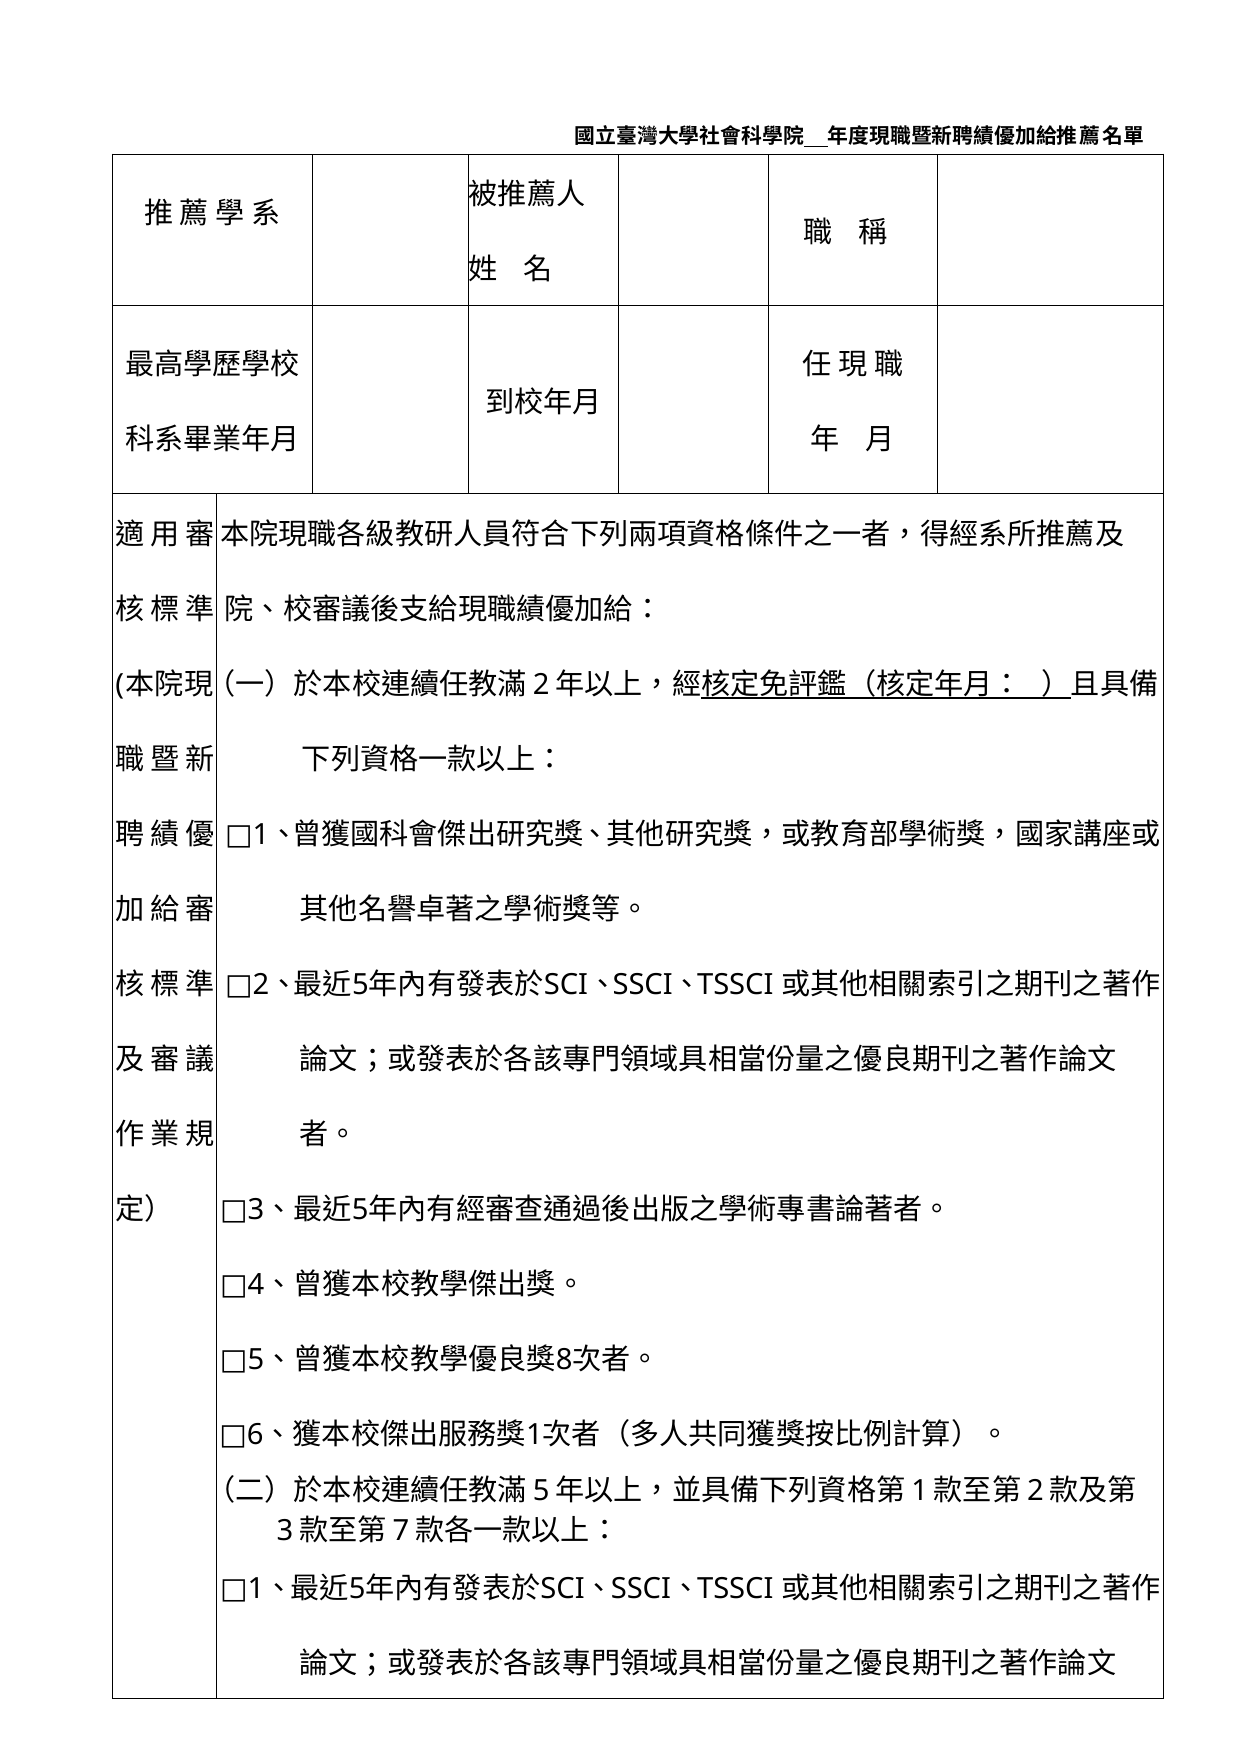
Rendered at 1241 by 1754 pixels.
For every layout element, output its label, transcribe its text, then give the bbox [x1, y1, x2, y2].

table_cell 最高學歷學校科系畢業年月 [113, 306, 312, 493]
table_cell [313, 306, 468, 493]
table_cell 本院現職各級教研人員符合下列兩項資格條件之一者，得經系所推薦及院、校審議後支給現職績優加給： （一）於本校連續任教滿2年以上，經核定免評鑑（核定年月： ）且具備下列資格一款以上： □1、曾獲國科會傑出研究獎、其他研究獎，或教育部學術獎，國家講座或其他名譽卓著之學術獎等。 □2、最近5年內有發表於SCI、SSCI、TSSCI 或其他相關索引之期刊之著作論文；或發表於各該專門領域具相當份量之優良期刊之著作論文者。 □3、最近5年內有經審查通過後出版之學術專書論著者。 □4、曾獲本校教學傑出獎。 □5、曾獲本校教學優良獎8次者。 □6、獲本校傑出服務獎1次者（多人共同獲獎按比例計算）。 （二）於本校連續任教滿5年以上，並具備下列資格第1款至第2款及第3款至第7款各一款以上： □1、最近5年內有發表於SCI、SSCI、TSSCI 或其他相關索引之期刊之著作論文；或發表於各該專門領域具相當份量之優良期刊之著作論文者。 □2、最近5年內有經審查通過後出版之學術專書論著者。 □3、曾獲國科會傑出研究獎、其他研究獎或教育部學術獎，國家講座或其他名譽卓著之學術獎等。 □4、曾獲本校教學傑出獎。 □5、曾獲本校教學優良獎8次者。 □6、獲本校傑出服務獎1次者（多人共同獲獎按比例計算）。 □7、曾擔任國內外著名大學講座教授經本校認可者。 註：請在被推薦人適用條件前方□內以「ˇ」表示。 [217, 494, 1163, 1698]
table_header 推 薦 學 系 [113, 155, 312, 304]
table_header 職 稱 [769, 155, 937, 304]
table_cell 適用審核標準(本院現職暨新聘績優加給審核標準及審議作業規定） [113, 494, 216, 1698]
table_header [619, 155, 768, 304]
table_header [938, 155, 1163, 304]
table_cell [938, 306, 1163, 493]
table_cell 到校年月 [469, 306, 618, 493]
text 國立臺灣大學社會科學院 年度現職暨新聘績優加給推薦名單 [150, 116, 1144, 153]
table_header [313, 155, 468, 304]
table_header 被推薦人 姓 名 [469, 155, 618, 304]
table_cell 任 現 職 年 月 [769, 306, 937, 493]
table_cell [619, 306, 768, 493]
